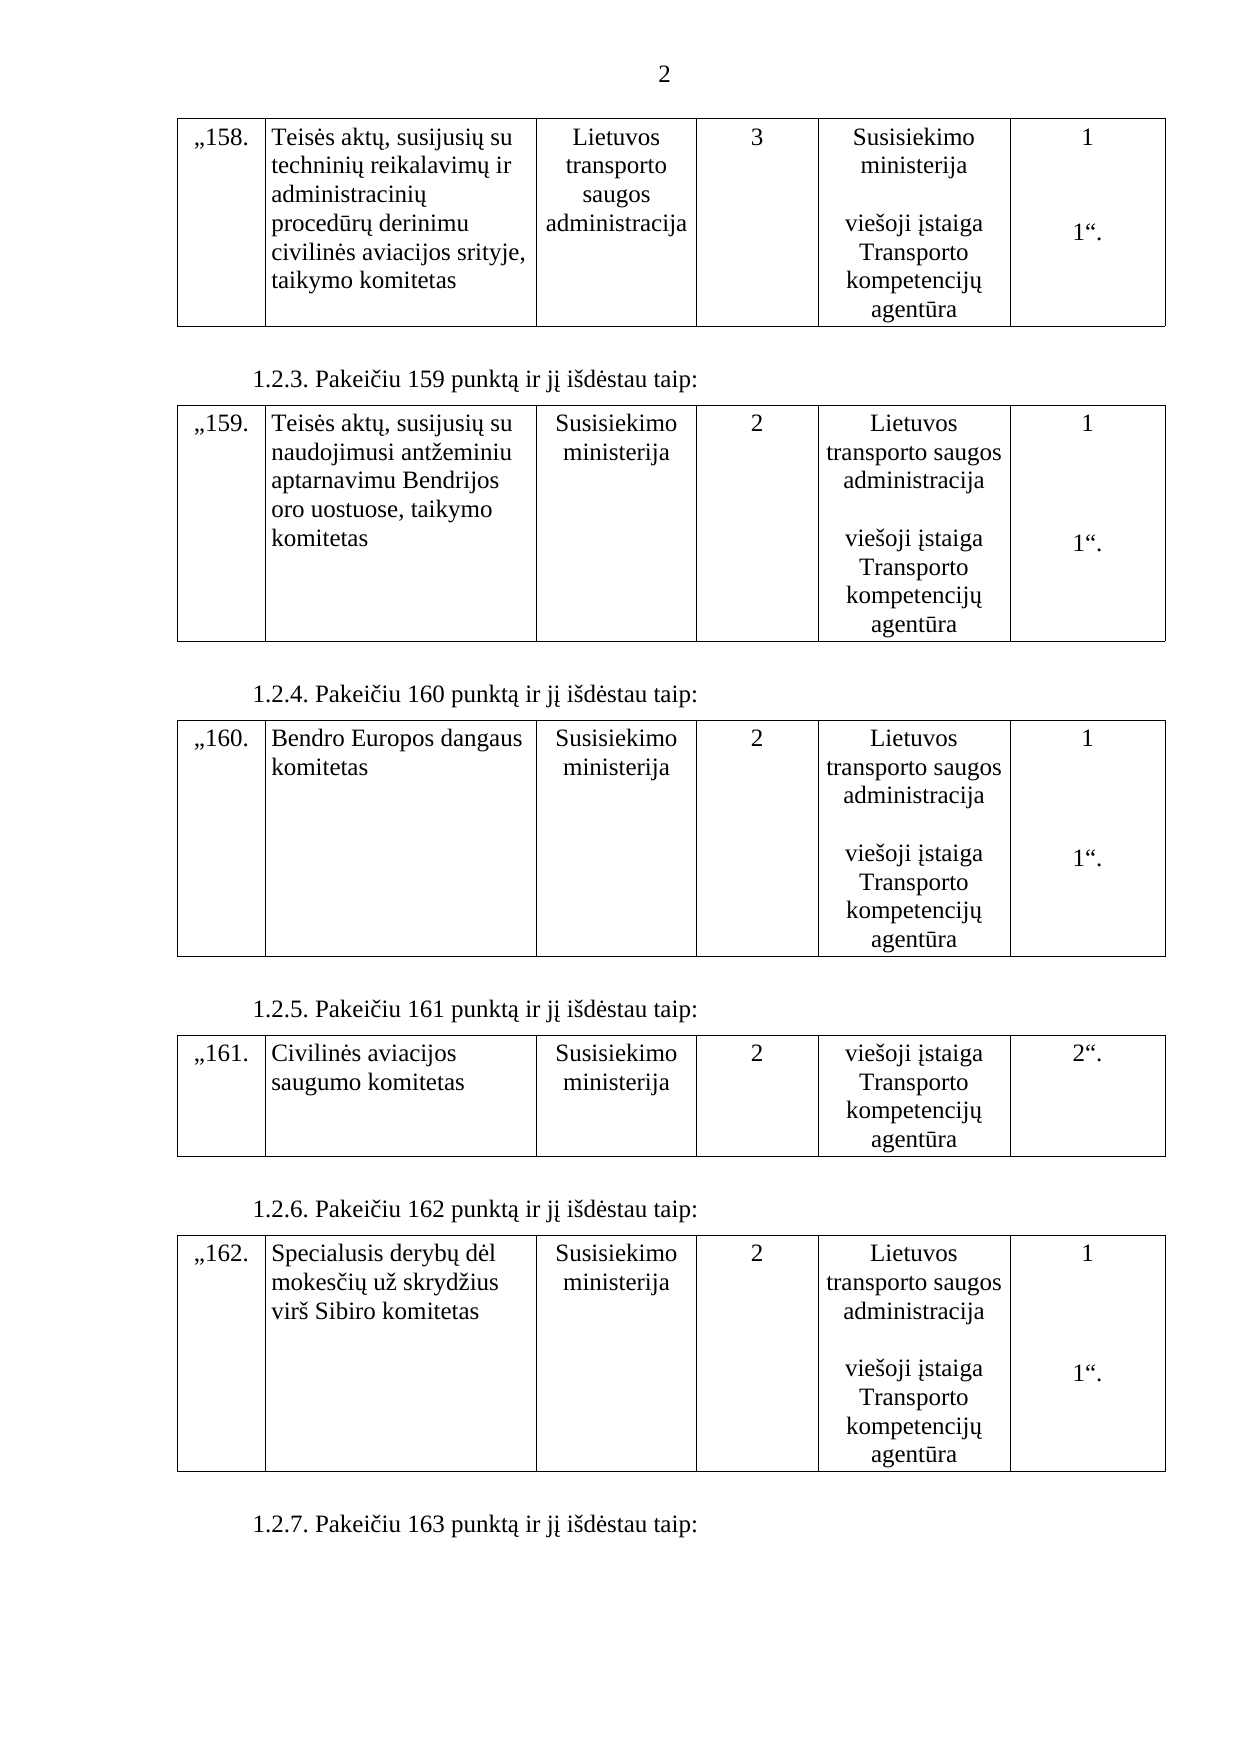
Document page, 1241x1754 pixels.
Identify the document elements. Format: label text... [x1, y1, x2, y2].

table_header „161. [178, 1036, 265, 1156]
table_header Susisiekimo ministerija [537, 1036, 696, 1156]
table_header 2 [697, 406, 818, 641]
table_header „158. [178, 119, 265, 326]
text 1.2.7. Pakeičiu 163 punktą ir jį išdėstau taip: [177, 1500, 1152, 1538]
text 1.2.3. Pakeičiu 159 punktą ir jį išdėstau taip: [177, 355, 1152, 392]
table_header viešoji įstaiga Transporto kompetencijų agentūra [819, 1036, 1010, 1156]
table_header 2“. [1011, 1036, 1165, 1156]
table_header 2 [697, 1236, 818, 1471]
table_header Susisiekimo ministerija viešoji įstaiga Transporto kompetencijų agentūra [819, 119, 1010, 326]
table_header Susisiekimo ministerija [537, 1236, 696, 1471]
table_header Susisiekimo ministerija [537, 406, 696, 641]
text 1.2.4. Pakeičiu 160 punktą ir jį išdėstau taip: [177, 670, 1152, 708]
table_header Bendro Europos dangaus komitetas [266, 721, 536, 956]
table_header Lietuvos transporto saugos administracija viešoji įstaiga Transporto kompetencijų agentūra [819, 406, 1010, 641]
table_header „159. [178, 406, 265, 641]
table_header Lietuvos transporto saugos administracija viešoji įstaiga Transporto kompetencijų agentūra [819, 1236, 1010, 1471]
table_header 2 [697, 1036, 818, 1156]
table_header Teisės aktų, susijusių su techninių reikalavimų ir administracinių procedūrų derinimu civilinės aviacijos srityje, taikymo komitetas [266, 119, 536, 326]
table_header „160. [178, 721, 265, 956]
table_header 2 [697, 721, 818, 956]
table_header Specialusis derybų dėl mokesčių už skrydžius virš Sibiro komitetas [266, 1236, 536, 1471]
table_header Teisės aktų, susijusių su naudojimusi antžeminiu aptarnavimu Bendrijos oro uostuose, taikymo komitetas [266, 406, 536, 641]
table_header Susisiekimo ministerija [537, 721, 696, 956]
table_header 1 1“. [1011, 1236, 1165, 1471]
table_header „162. [178, 1236, 265, 1471]
table_header 3 [697, 119, 818, 326]
table_header 1 1“. [1011, 721, 1165, 956]
table_header Civilinės aviacijos saugumo komitetas [266, 1036, 536, 1156]
text 1.2.6. Pakeičiu 162 punktą ir jį išdėstau taip: [177, 1185, 1152, 1223]
table_header 1 1“. [1011, 406, 1165, 641]
table_header Lietuvos transporto saugos administracija viešoji įstaiga Transporto kompetencijų agentūra [819, 721, 1010, 956]
table_header Lietuvos transporto saugos administracija [537, 119, 696, 326]
text 1.2.5. Pakeičiu 161 punktą ir jį išdėstau taip: [177, 985, 1152, 1023]
table_header 1 1“. [1011, 119, 1165, 326]
